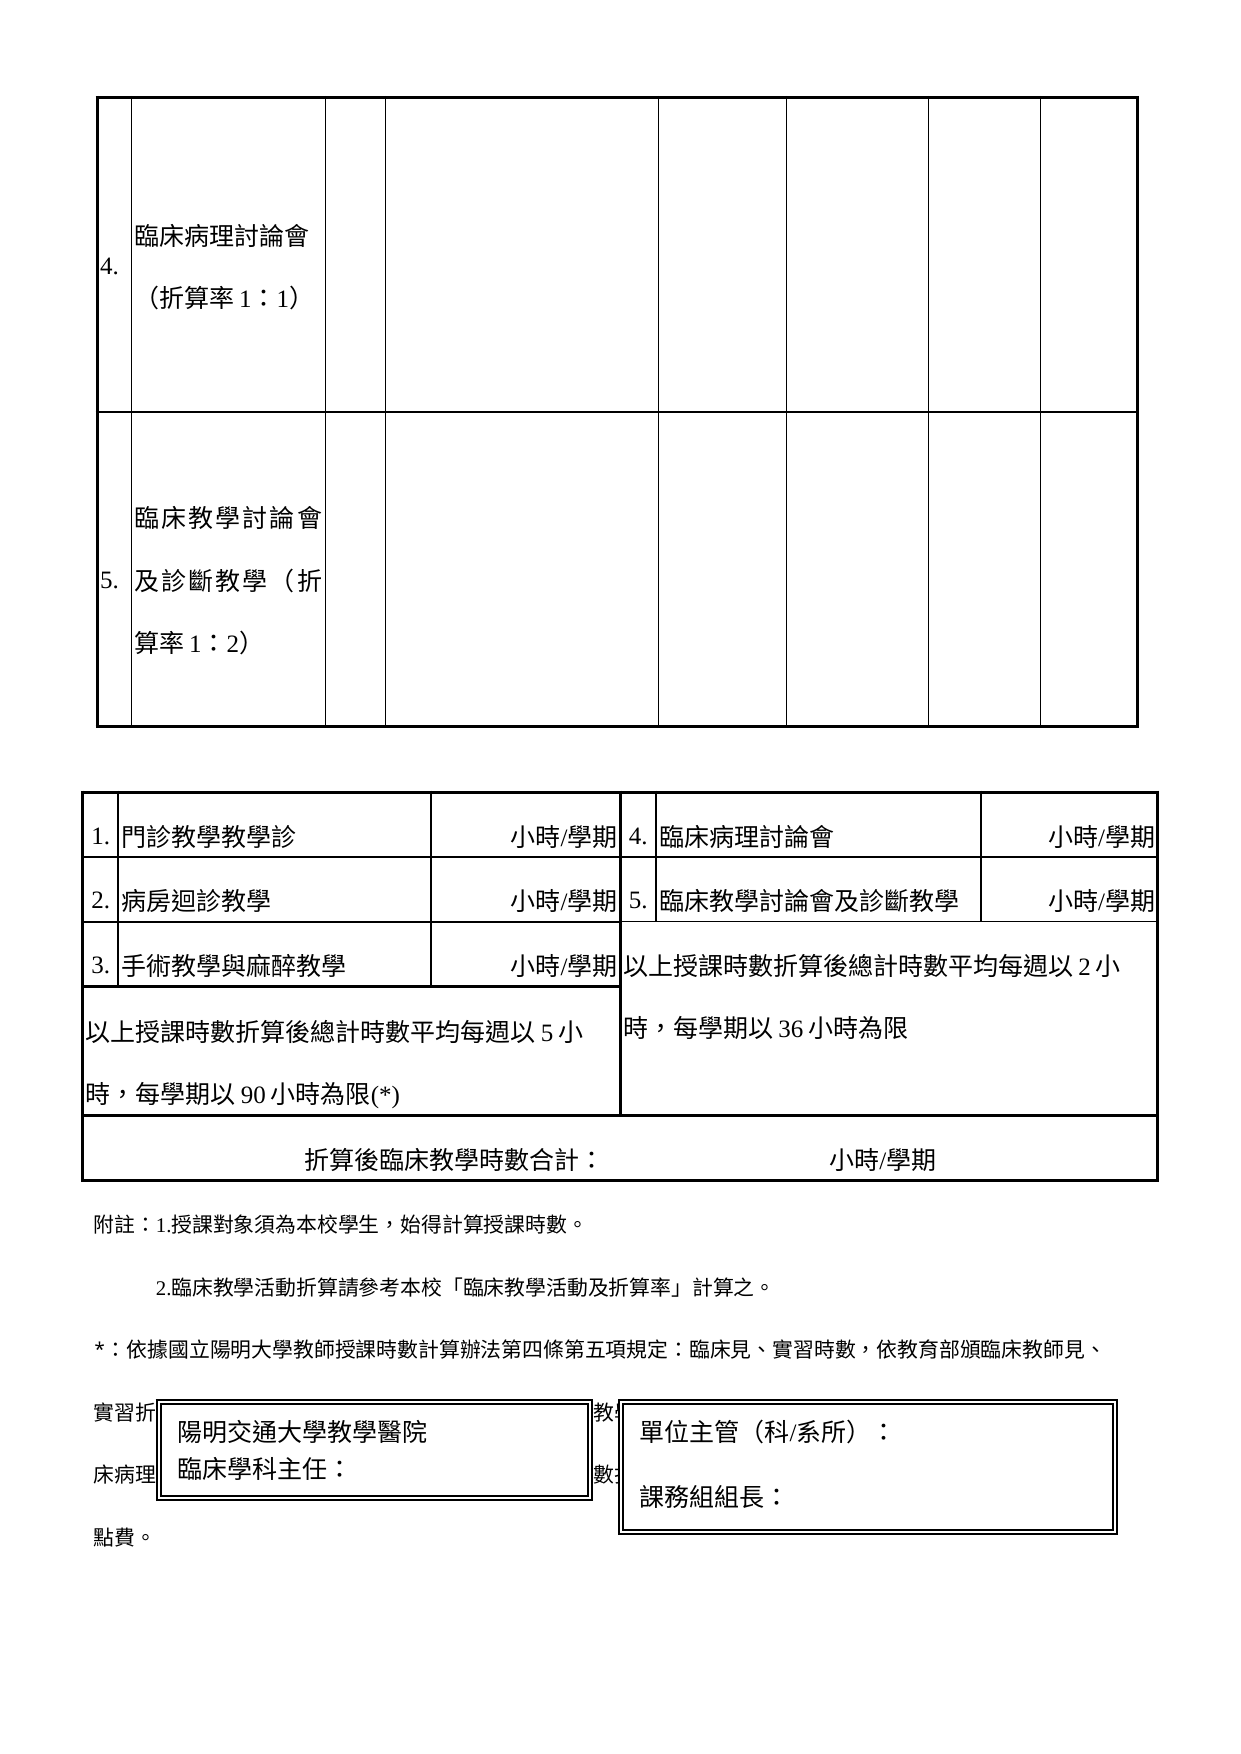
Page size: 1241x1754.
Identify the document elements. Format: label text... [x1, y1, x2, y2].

table_cell 手術教學與麻醉教學 [119, 923, 430, 985]
table_cell 折算後臨床教學時數合計： 小時/學期 [84, 1117, 1156, 1179]
text 單位主管（科/系所）： [639, 1413, 1097, 1449]
table_header 臨床病理討論會 [657, 794, 980, 856]
table_cell [929, 99, 1040, 411]
table_cell [1041, 99, 1136, 411]
table_cell [1139, 96, 1143, 411]
table_cell [326, 99, 385, 411]
table_cell [787, 413, 928, 725]
text *：依據國立陽明大學教師授課時數計算辦法第四條第五項規定：臨床見、實習時數，依教育部頒臨床教師見、實習折算辦法計算。門診教學、病房教學、手術或麻醉教學等臨床教學時數折算後總平均每週以五小時為限；臨床病理討論會、臨床教學討論會及診斷教學，其授課時數折算後總計時數平均每週以二小時為限，均不得報支鐘點費。 [93, 1307, 1122, 1557]
table_cell 臨床教學討論會及診斷教學 [657, 858, 980, 921]
text 課務組組長： [639, 1478, 1097, 1514]
table_cell 小時/學期 [982, 858, 1156, 921]
table_cell [99, 413, 131, 725]
text 陽明交通大學教學醫院 [177, 1413, 572, 1449]
table_cell [929, 413, 1040, 725]
table_cell [659, 99, 786, 411]
table_cell [787, 99, 928, 411]
table_cell [386, 413, 658, 725]
table_cell 3. [84, 923, 117, 985]
table_cell [1041, 413, 1136, 725]
text 附註：1.授課對象須為本校學生，始得計算授課時數。 [93, 1182, 1122, 1245]
table_cell 小時/學期 [432, 923, 619, 985]
table_cell 5. [622, 858, 655, 921]
table_cell [659, 413, 786, 725]
table_cell [1139, 411, 1143, 725]
text 臨床學科主任： [177, 1449, 572, 1485]
text 2.臨床教學活動折算請參考本校「臨床教學活動及折算率」計算之。 [93, 1245, 1122, 1307]
table_cell [99, 99, 131, 411]
table_cell 病房迴診教學 [119, 858, 430, 921]
table_cell [326, 413, 385, 725]
table_cell 臨床病理討論會 （折算率1：1） [132, 99, 325, 411]
table_header 小時/學期 [432, 794, 619, 856]
table_cell 2. [84, 858, 117, 921]
table_header 門診教學教學診 [119, 794, 430, 856]
table_cell 以上授課時數折算後總計時數平均每週以2小時，每學期以36小時為限 [622, 922, 1156, 1113]
table_cell 臨床教學討論會及診斷教學（折算率1：2） [132, 413, 325, 725]
table_header 1. [84, 794, 117, 856]
table_cell 以上授課時數折算後總計時數平均每週以5小時，每學期以90小時為限(*) [84, 988, 619, 1113]
table_cell 小時/學期 [432, 858, 619, 921]
table_cell [386, 99, 658, 411]
table_header 4. [622, 794, 655, 856]
table_header 小時/學期 [982, 794, 1156, 856]
